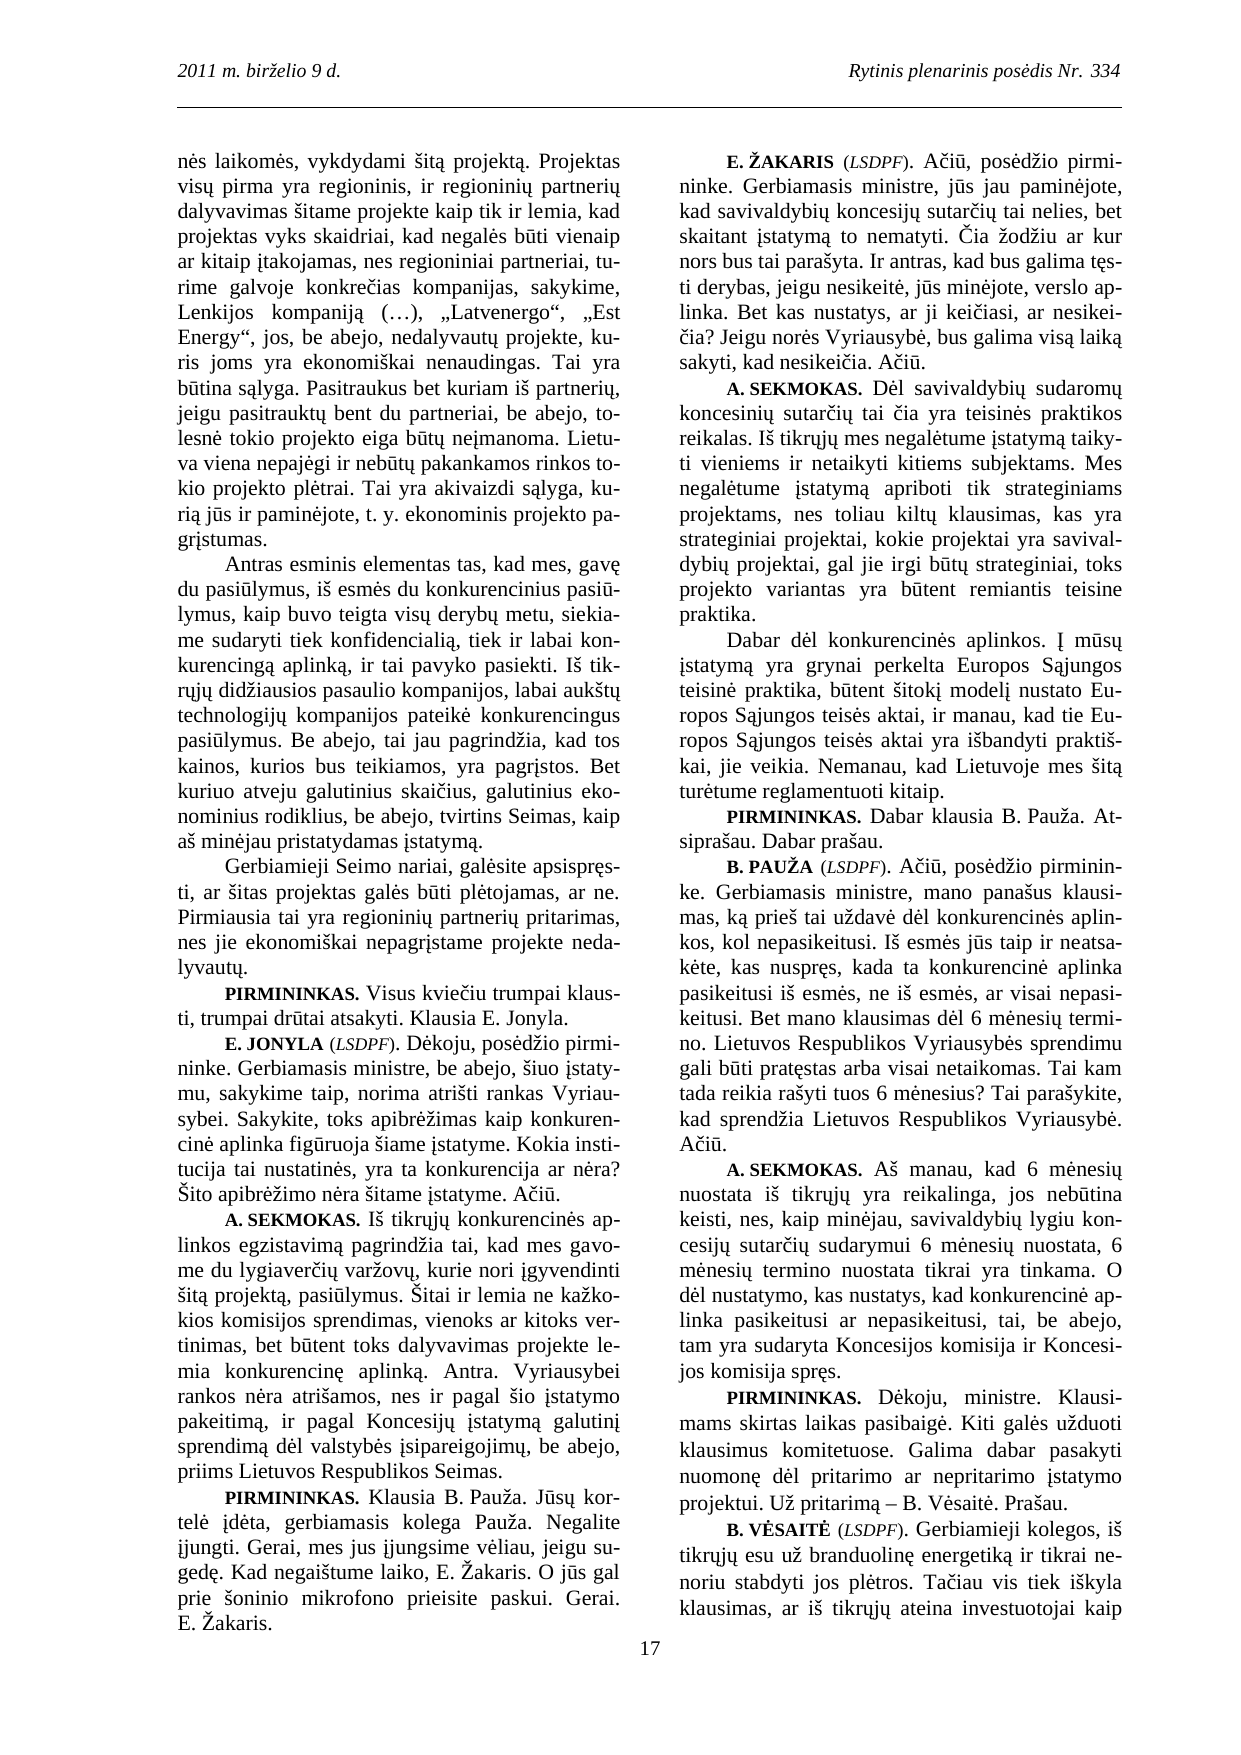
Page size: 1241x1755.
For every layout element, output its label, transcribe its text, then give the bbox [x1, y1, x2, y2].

text Ant­ras es­mi­nis ele­men­tas tas, kad mes, ga­vę du pa­siū­ly­mus, iš es­mės du kon­ku­ren­ci­nius pa­siū­ly­mus, kaip bu­vo teig­ta vi­sų de­ry­bų me­tu, sie­kia­me su­da­ry­ti tiek kon­fi­den­cia­lią, tiek ir la­bai kon­ku­ren­cin­gą ap­lin­ką, ir tai pa­vy­ko pa­siek­ti. Iš tik­rų­jų di­džiau­sios pa­sau­lio kom­pa­ni­jos, la­bai aukš­tų tech­no­lo­gi­jų kom­pa­ni­jos pa­tei­kė kon­ku­ren­cin­gus pa­siū­ly­mus. Be abe­jo, tai jau pa­grin­džia, kad tos kai­nos, ku­rios bus tei­kia­mos, yra pa­grįs­tos. Bet ku­riuo at­ve­ju ga­lu­ti­nius skai­čius, ga­lu­ti­nius eko­no­mi­nius ro­dik­lius, be abe­jo, tvir­tins Sei­mas, kaip aš mi­nė­jau pri­sta­ty­da­mas įsta­ty­mą. [177, 551, 620, 853]
text A. SEKMOKAS. Dėl sa­vi­val­dy­bių su­da­ro­mų kon­ce­si­nių su­tar­čių tai čia yra tei­si­nės prak­ti­kos rei­ka­las. Iš tik­rų­jų mes ne­ga­lė­tu­me įsta­ty­mą tai­ky­ti vie­niems ir ne­tai­ky­ti ki­tiems sub­jek­tams. Mes ne­ga­lė­tu­me įsta­ty­mą ap­ri­bo­ti tik stra­te­gi­niams pro­jek­tams, nes to­liau kil­tų klau­si­mas, kas yra stra­te­gi­niai pro­jek­tai, ko­kie pro­jek­tai yra sa­vi­val­dy­bių pro­jek­tai, gal jie ir­gi bū­tų stra­te­gi­niai, toks pro­jek­to va­rian­tas yra bū­tent re­mian­tis tei­si­ne prak­ti­ka. [679, 374, 1122, 627]
text Da­bar dėl kon­ku­ren­ci­nės ap­lin­kos. Į mū­sų įsta­ty­mą yra gry­nai per­kel­ta Eu­ro­pos Są­jun­gos tei­si­nė prak­ti­ka, bū­tent ši­to­kį mo­de­lį nu­sta­to Eu­ro­pos Są­jun­gos tei­sės ak­tai, ir ma­nau, kad tie Eu­ro­pos Są­jun­gos tei­sės ak­tai yra iš­ban­dy­ti prak­tiš­kai, jie vei­kia. Ne­ma­nau, kad Lie­tu­vo­je mes ši­tą tu­rė­tu­me reg­la­men­tuo­ti ki­taip. [679, 627, 1122, 803]
text PIRMININKAS. Dė­ko­ju, mi­nist­re. Klau­si­mams skir­tas lai­kas pa­si­bai­gė. Ki­ti ga­lės už­duo­ti klau­si­mus ko­mi­te­tuo­se. Ga­li­ma da­bar pa­sa­ky­ti nuo­mo­nę dėl pri­ta­ri­mo ar ne­pri­ta­ri­mo įsta­ty­mo pro­jek­tui. Už pri­ta­ri­mą – B. Vė­sai­tė. Pra­šau. [679, 1383, 1122, 1515]
text PIRMININKAS. Klau­sia B. Pau­ža. Jū­sų kor­te­lė įdė­ta, ger­bia­ma­sis ko­le­ga Pau­ža. Ne­ga­li­te įjung­ti. Ge­rai, mes jus įjung­si­me vė­liau, jei­gu su­ge­dę. Kad ne­gaiš­tu­me lai­ko, E. Ža­ka­ris. O jūs gal prie šo­ni­nio mik­ro­fo­no pri­ei­si­te pas­kui. Ge­rai. E. Ža­ka­ris. [177, 1484, 620, 1635]
text nės lai­ko­mės, vyk­dy­da­mi ši­tą pro­jek­tą. Pro­jek­tas vi­sų pir­ma yra re­gio­ni­nis, ir re­gio­ni­nių part­ne­rių da­ly­va­vi­mas ši­ta­me pro­jek­te kaip tik ir le­mia, kad pro­jek­tas vyks skaid­riai, kad ne­ga­lės bū­ti vie­naip ar ki­taip įta­ko­ja­mas, nes re­gio­ni­niai part­ne­riai, tu­ri­me gal­vo­je kon­kre­čias kom­pa­ni­jas, sa­ky­ki­me, Len­ki­jos kom­pa­ni­ją (…), „Lat­ve­ner­go“, „Est Ener­gy“, jos, be abe­jo, ne­da­ly­vau­tų pro­jek­te, ku­ris joms yra eko­no­miš­kai ne­nau­din­gas. Tai yra bū­ti­na są­ly­ga. Pa­si­trau­kus bet ku­riam iš part­ne­rių, jei­gu pa­si­trauk­tų bent du part­ne­riai, be abe­jo, to­les­nė to­kio pro­jek­to ei­ga bū­tų ne­įma­no­ma. Lie­tu­va vie­na ne­pa­jė­gi ir ne­bū­tų pa­kan­ka­mos rin­kos to­kio pro­jek­to plėt­rai. Tai yra aki­vaiz­di są­ly­ga, ku­rią jūs ir pa­mi­nė­jo­te, t. y. eko­no­mi­nis pro­jek­to pa­grįs­tu­mas. [177, 148, 620, 551]
text B. PAUŽA (LSDPF). Ačiū, po­sė­džio pir­mi­nin­ke. Ger­bia­ma­sis mi­nist­re, ma­no pa­na­šus klau­si­mas, ką prieš tai už­da­vė dėl kon­ku­ren­ci­nės ap­lin­kos, kol ne­pa­si­kei­tu­si. Iš es­mės jūs taip ir ne­at­sa­kė­te, kas nu­spręs, ka­da ta kon­ku­ren­ci­nė ap­lin­ka pa­si­kei­tu­si iš es­mės, ne iš es­mės, ar vi­sai ne­pa­si­kei­tu­si. Bet ma­no klau­si­mas dėl 6 mė­ne­sių ter­mi­no. Lie­tu­vos Res­pub­li­kos Vy­riau­sy­bės spren­di­mu ga­li bū­ti pra­tęs­tas ar­ba vi­sai ne­tai­ko­mas. Tai kam ta­da rei­kia ra­šy­ti tuos 6 mė­ne­sius? Tai pa­ra­šy­ki­te, kad spren­džia Lie­tu­vos Res­pub­li­kos Vy­riau­sy­bė. Ačiū. [679, 853, 1122, 1156]
text E. ŽAKARIS (LSDPF). Ačiū, po­sė­džio pir­mi­nin­ke. Ger­bia­ma­sis mi­nist­re, jūs jau pa­mi­nė­jo­te, kad sa­vi­val­dy­bių kon­ce­si­jų su­tar­čių tai ne­lies, bet skai­tant įsta­ty­mą to ne­ma­ty­ti. Čia žo­džiu ar kur nors bus tai pa­ra­šy­ta. Ir ant­ras, kad bus ga­li­ma tęs­ti de­ry­bas, jei­gu ne­si­kei­tė, jūs mi­nė­jo­te, ver­slo ap­lin­ka. Bet kas nu­sta­tys, ar ji kei­čia­si, ar ne­si­kei­čia? Jei­gu no­rės Vy­riau­sy­bė, bus ga­li­ma vi­są lai­ką sa­ky­ti, kad ne­si­kei­čia. Ačiū. [679, 148, 1122, 374]
text A. SEKMOKAS. Iš tik­rų­jų kon­ku­ren­ci­nės ap­lin­kos eg­zis­ta­vi­mą pa­grin­džia tai, kad mes ga­vo­me du ly­gia­ver­čių var­žo­vų, ku­rie no­ri įgy­ven­din­ti ši­tą pro­jek­tą, pa­siū­ly­mus. Ši­tai ir le­mia ne kaž­ko­kios ko­mi­si­jos spren­di­mas, vie­noks ar ki­toks ver­ti­ni­mas, bet bū­tent toks da­ly­va­vi­mas pro­jek­te le­mia kon­ku­ren­ci­nę ap­lin­ką. An­tra. Vy­riau­sy­bei ran­kos nė­ra at­ri­ša­mos, nes ir pa­gal šio įsta­ty­mo pa­kei­ti­mą, ir pa­gal Kon­ce­si­jų įsta­ty­mą ga­lu­ti­nį spren­di­mą dėl vals­ty­bės įsi­pa­rei­go­ji­mų, be abe­jo, pri­ims Lie­tu­vos Res­pub­li­kos Sei­mas. [177, 1206, 620, 1484]
text E. JONYLA (LSDPF). Dė­ko­ju, po­sė­džio pir­mi­nin­ke. Ger­bia­ma­sis mi­nist­re, be abe­jo, šiuo įsta­ty­mu, sa­ky­ki­me taip, no­ri­ma at­riš­ti ran­kas Vy­riau­sy­bei. Sa­ky­ki­te, toks api­brė­ži­mas kaip kon­ku­ren­ci­nė ap­lin­ka fi­gū­ruo­ja šia­me įsta­ty­me. Ko­kia ins­ti­tu­ci­ja tai nu­sta­ti­nės, yra ta kon­ku­ren­ci­ja ar nė­ra? Ši­to api­brė­ži­mo nė­ra ši­ta­me įsta­ty­me. Ačiū. [177, 1030, 620, 1206]
text Ger­bia­mie­ji Sei­mo na­riai, ga­lė­si­te ap­si­spręs­ti, ar ši­tas pro­jek­tas ga­lės bū­ti plė­to­ja­mas, ar ne. Pir­miau­sia tai yra re­gio­ni­nių part­ne­rių pri­ta­ri­mas, nes jie eko­no­miš­kai ne­pa­grįs­ta­me pro­jek­te ne­da­ly­vau­tų. [177, 853, 620, 979]
text B. VĖSAITĖ (LSDPF). Ger­bia­mie­ji ko­le­gos, iš tik­rų­jų esu už bran­duo­li­nę ener­ge­ti­ką ir tik­rai ne­no­riu stab­dy­ti jos plėt­ros. Ta­čiau vis tiek iš­ky­la klau­si­mas, ar iš tik­rų­jų at­ei­na in­ves­tuo­to­jai kaip [679, 1515, 1122, 1621]
text A. SEKMOKAS. Aš ma­nau, kad 6 mė­ne­sių nuo­sta­ta iš tik­rų­jų yra rei­ka­lin­ga, jos ne­bū­ti­na keis­ti, nes, kaip mi­nė­jau, sa­vi­val­dy­bių ly­giu kon­ce­si­jų su­tar­čių su­da­ry­mui 6 mė­ne­sių nuo­sta­ta, 6 mė­ne­sių ter­mi­no nuo­sta­ta tik­rai yra tin­ka­ma. O dėl nu­sta­ty­mo, kas nu­sta­tys, kad kon­ku­ren­ci­nė ap­lin­ka pa­si­kei­tu­si ar ne­pa­si­kei­tu­si, tai, be abe­jo, tam yra su­da­ry­ta Kon­ce­si­jos ko­mi­si­ja ir Kon­ce­si­jos ko­mi­si­ja spręs. [679, 1156, 1122, 1383]
text PIRMININKAS. Da­bar klau­sia B. Pau­ža. At­si­pra­šau. Da­bar pra­šau. [679, 803, 1122, 853]
text PIRMININKAS. Vi­sus kvie­čiu trum­pai klaus­ti, trum­pai drū­tai at­sa­ky­ti. Klau­sia E. Jo­ny­la. [177, 979, 620, 1030]
